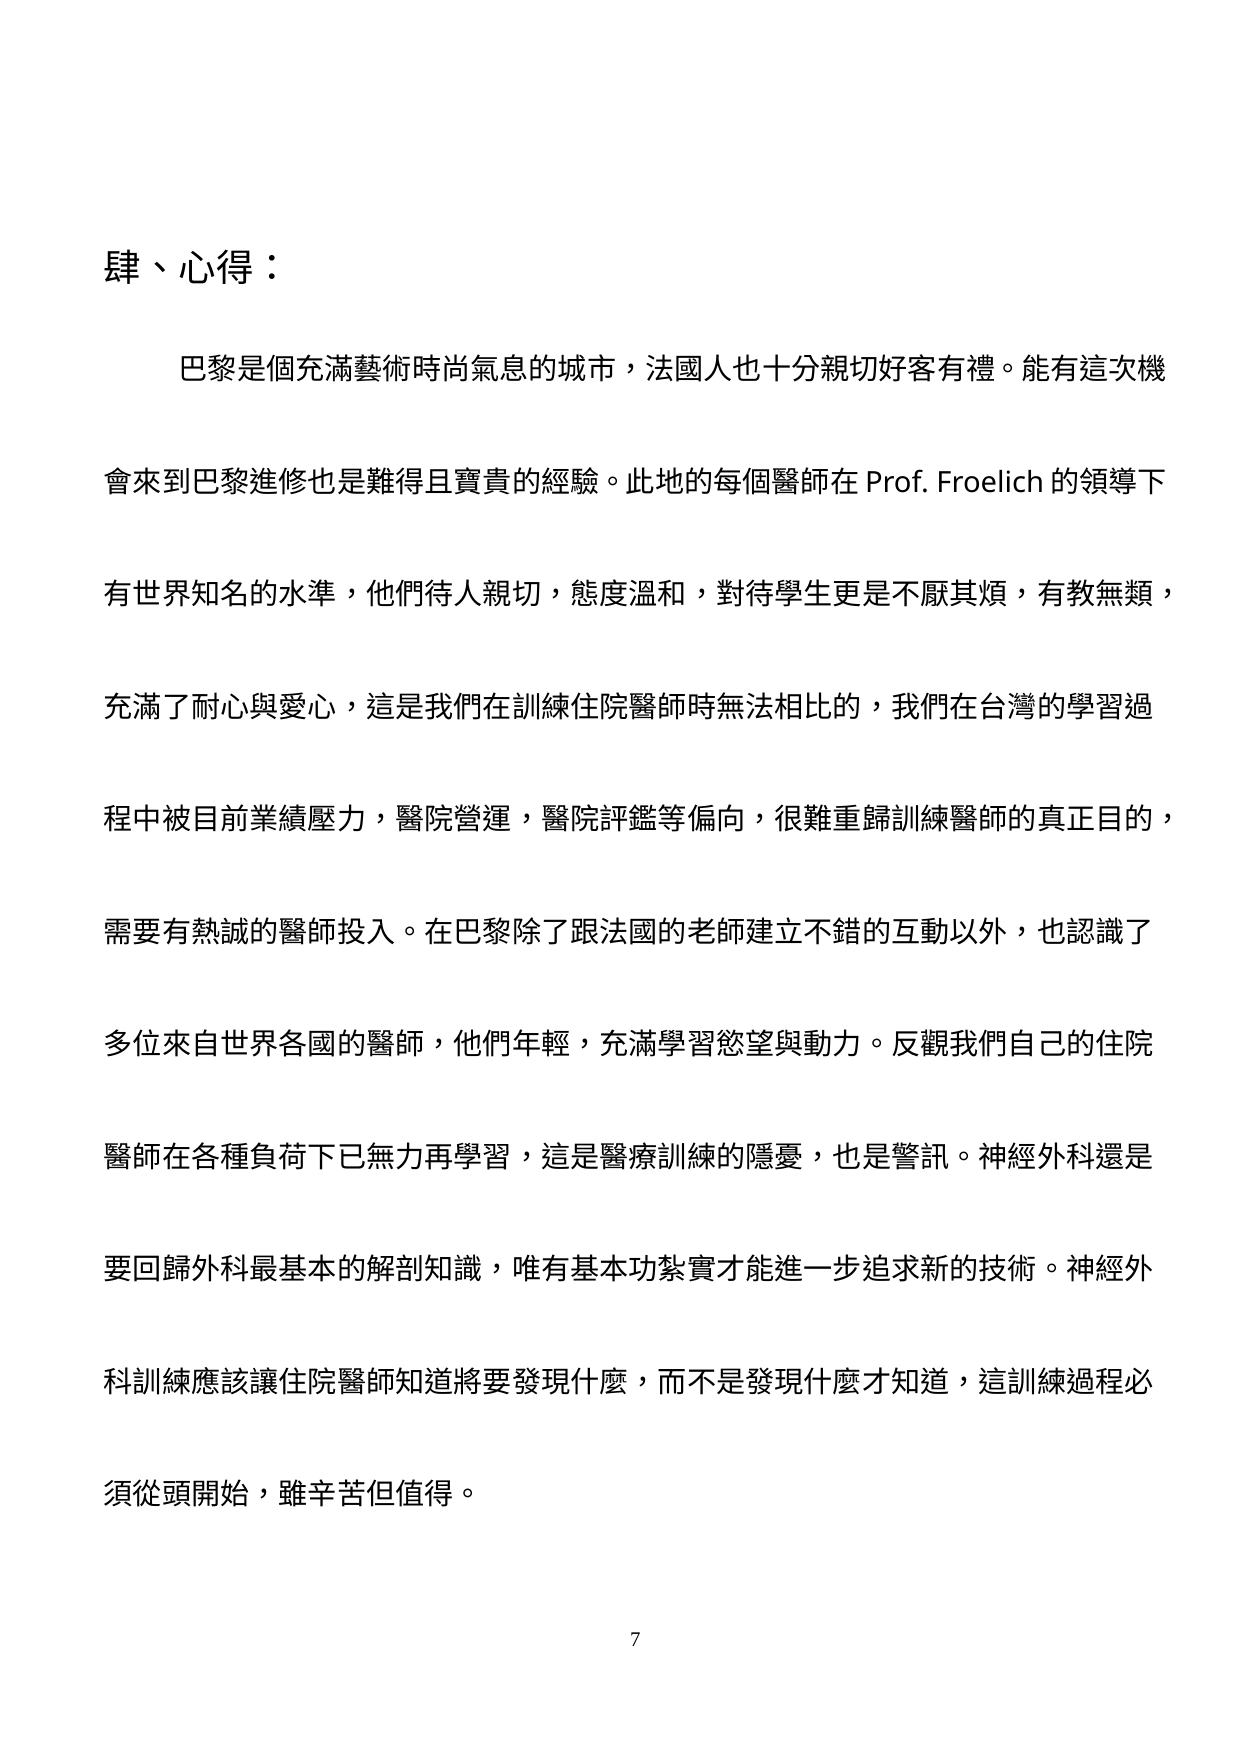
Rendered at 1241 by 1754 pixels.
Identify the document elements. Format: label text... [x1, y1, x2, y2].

text 肆、心得： [103, 227, 1167, 302]
text 巴黎是個充滿藝術時尚氣息的城市，法國人也十分親切好客有禮。能有這次機會來到巴黎進修也是難得且寶貴的經驗。此地的每個醫師在Prof. Froelich的領導下有世界知名的水準，他們待人親切，態度溫和，對待學生更是不厭其煩，有教無類，充滿了耐心與愛心，這是我們在訓練住院醫師時無法相比的，我們在台灣的學習過程中被目前業績壓力，醫院營運，醫院評鑑等偏向，很難重歸訓練醫師的真正目的，需要有熱誠的醫師投入。在巴黎除了跟法國的老師建立不錯的互動以外，也認識了多位來自世界各國的醫師，他們年輕，充滿學習慾望與動力。反觀我們自己的住院醫師在各種負荷下已無力再學習，這是醫療訓練的隱憂，也是警訊。神經外科還是要回歸外科最基本的解剖知識，唯有基本功紮實才能進一步追求新的技術。神經外科訓練應該讓住院醫師知道將要發現什麼，而不是發現什麼才知道，這訓練過程必須從頭開始，雖辛苦但值得。 [103, 329, 1167, 1529]
